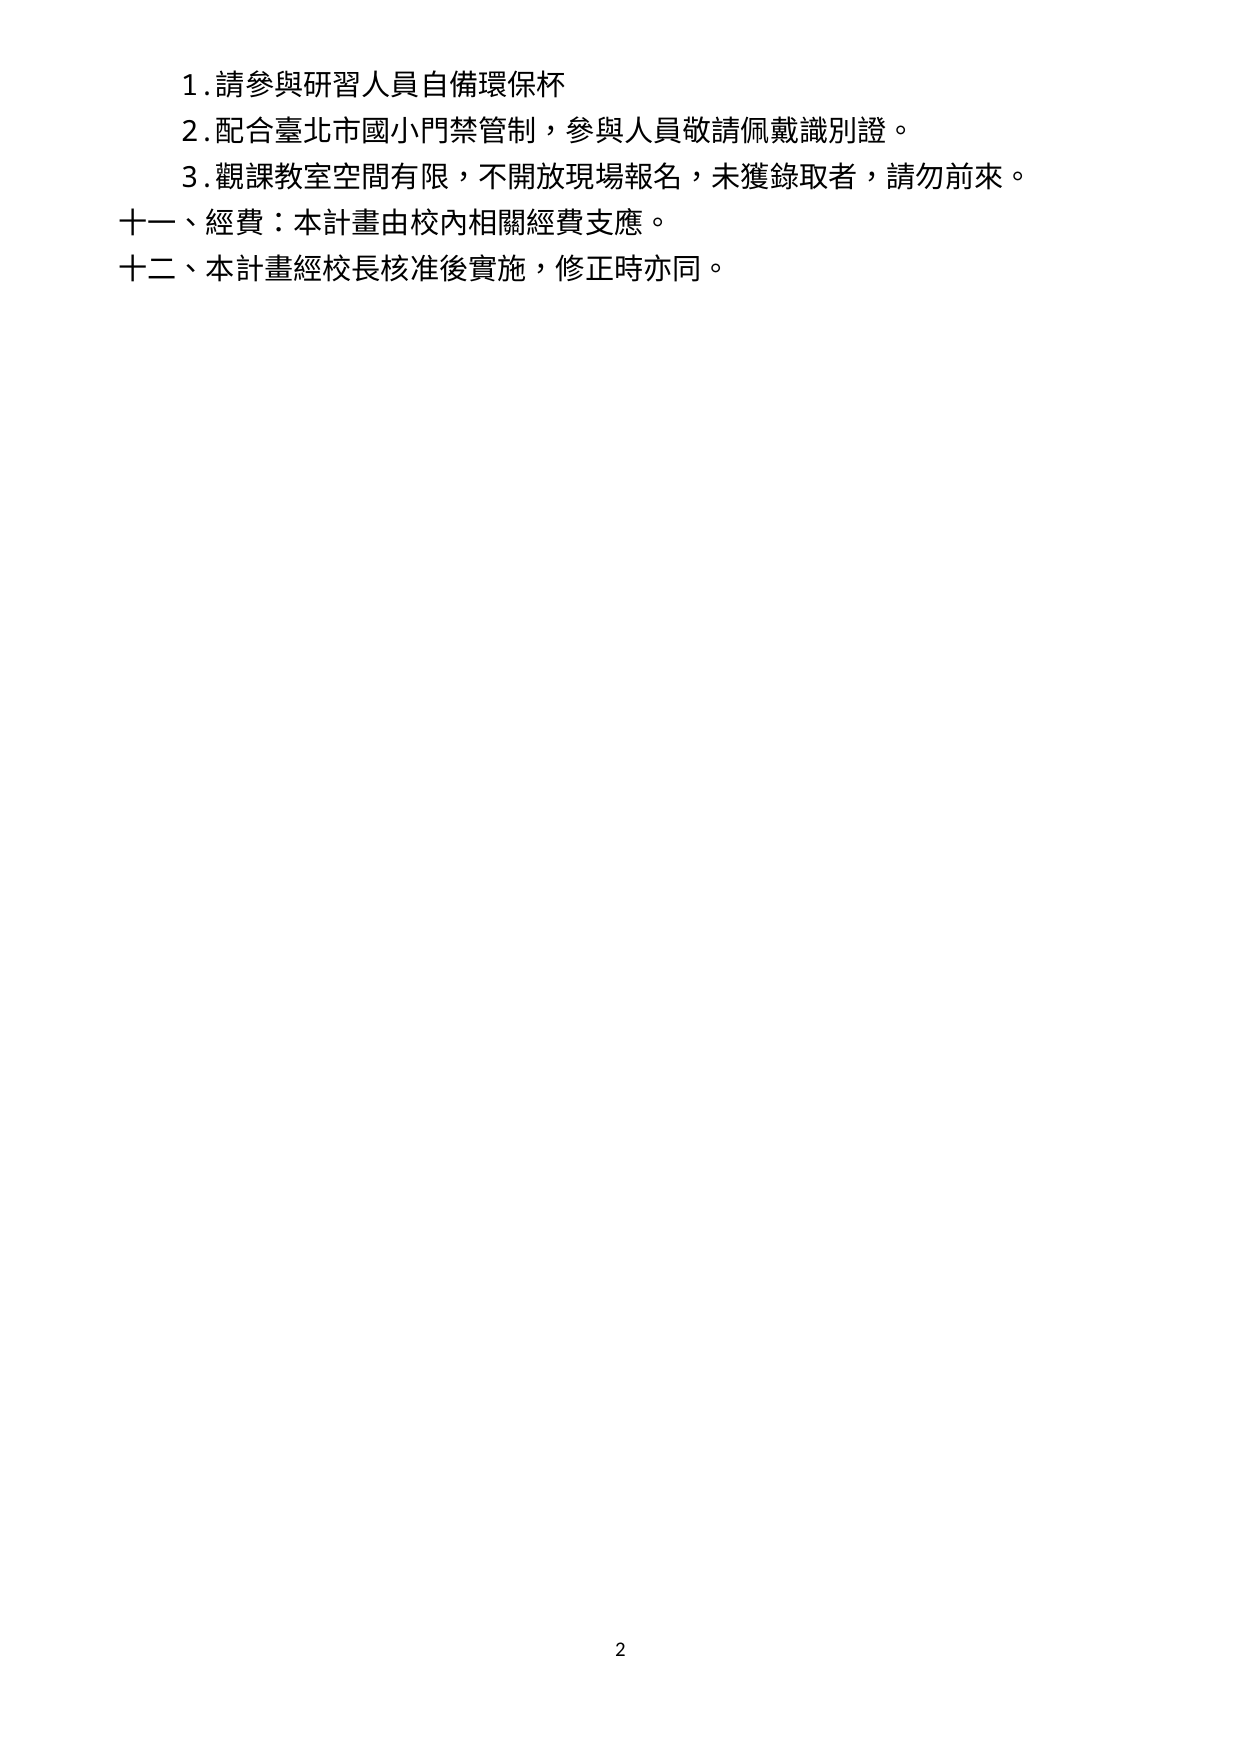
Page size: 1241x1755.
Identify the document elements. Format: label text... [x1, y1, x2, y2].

text 3.觀課教室空間有限，不開放現場報名，未獲錄取者，請勿前來。 [181, 151, 1122, 197]
text 十二、本計畫經校長核准後實施，修正時亦同。 [118, 242, 1122, 288]
text 十一、經費：本計畫由校內相關經費支應。 [118, 197, 1122, 242]
text 2.配合臺北市國小門禁管制，參與人員敬請佩戴識別證。 [181, 105, 1122, 151]
text 1.請參與研習人員自備環保杯 [181, 59, 1122, 105]
